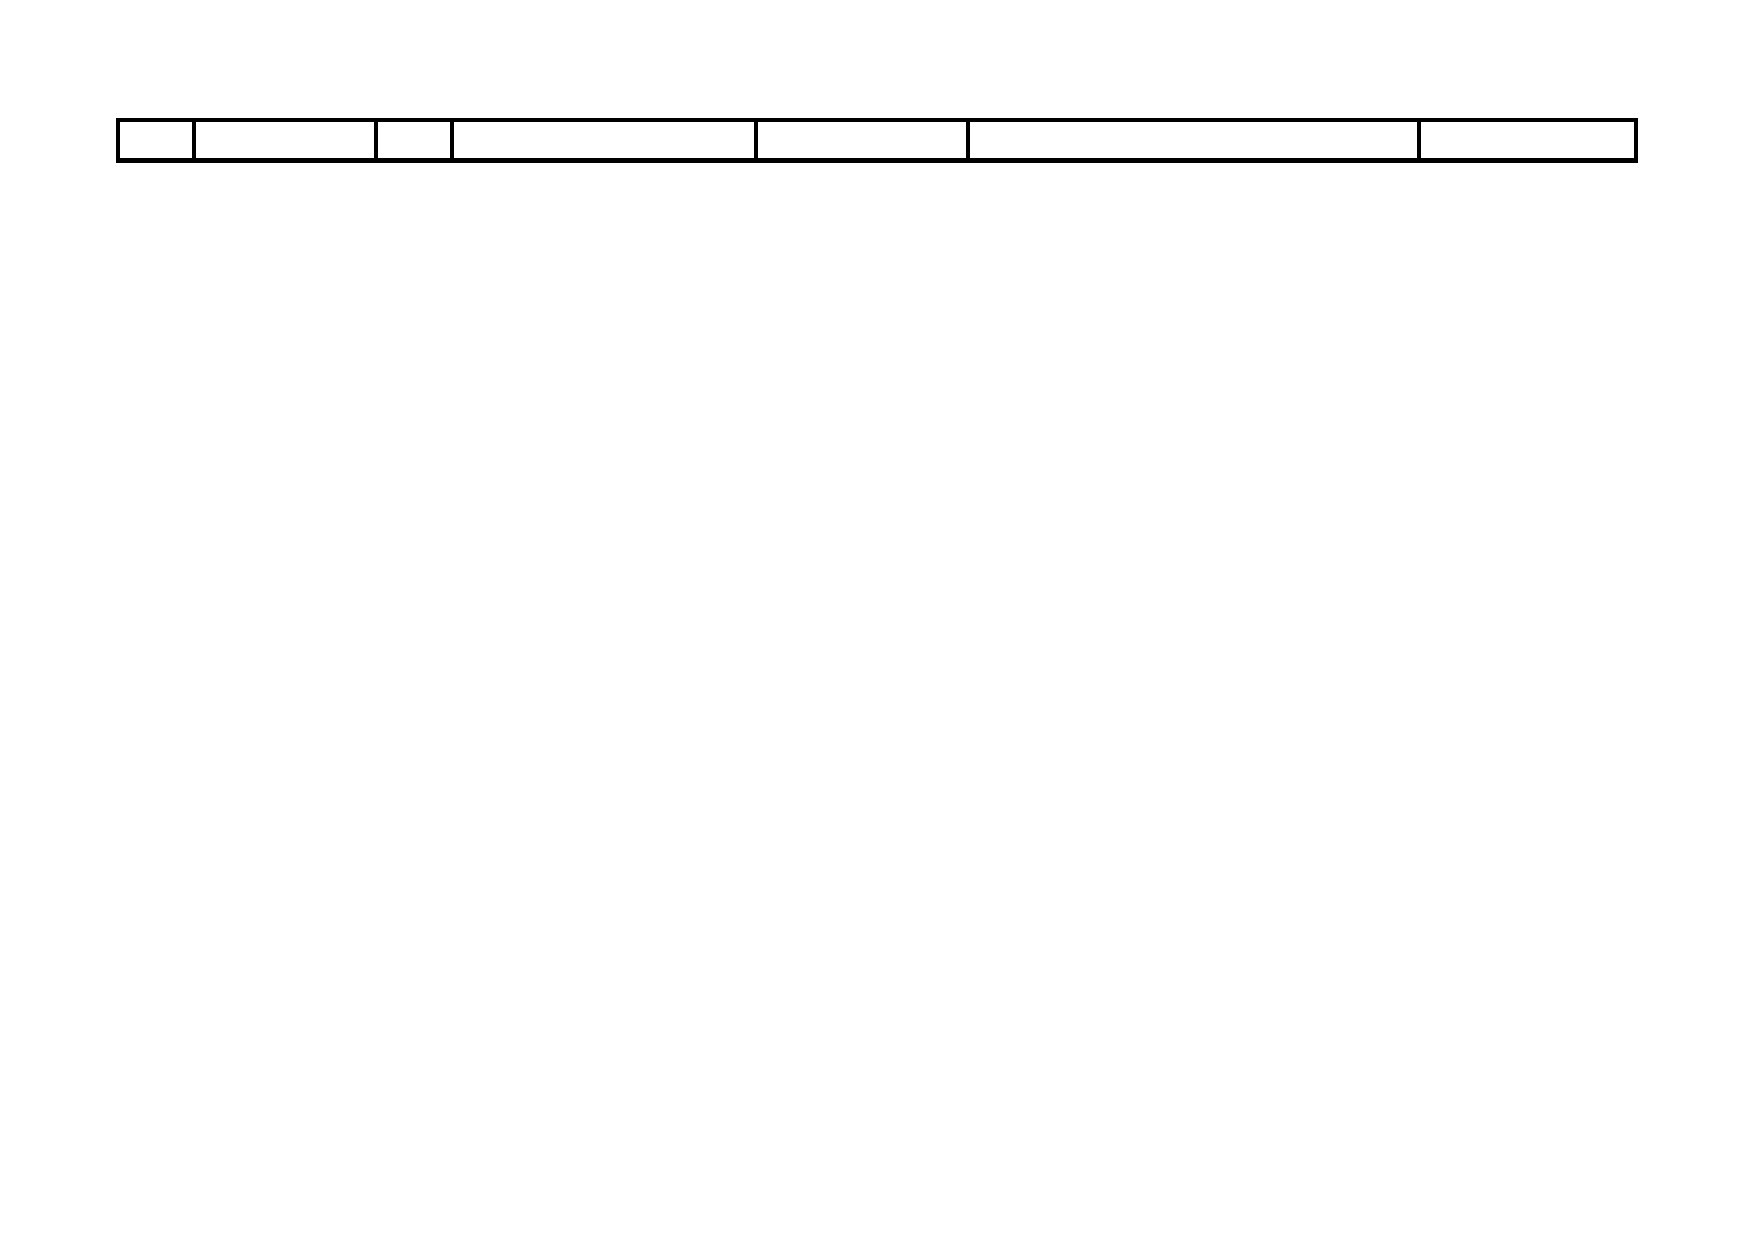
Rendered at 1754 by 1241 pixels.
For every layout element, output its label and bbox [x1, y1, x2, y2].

table_cell [454, 122, 754, 158]
table_cell [196, 122, 374, 158]
table_cell [378, 122, 450, 158]
table_cell [970, 122, 1417, 158]
table_cell [1421, 122, 1634, 158]
table_cell [120, 122, 192, 158]
table_cell [758, 122, 966, 158]
